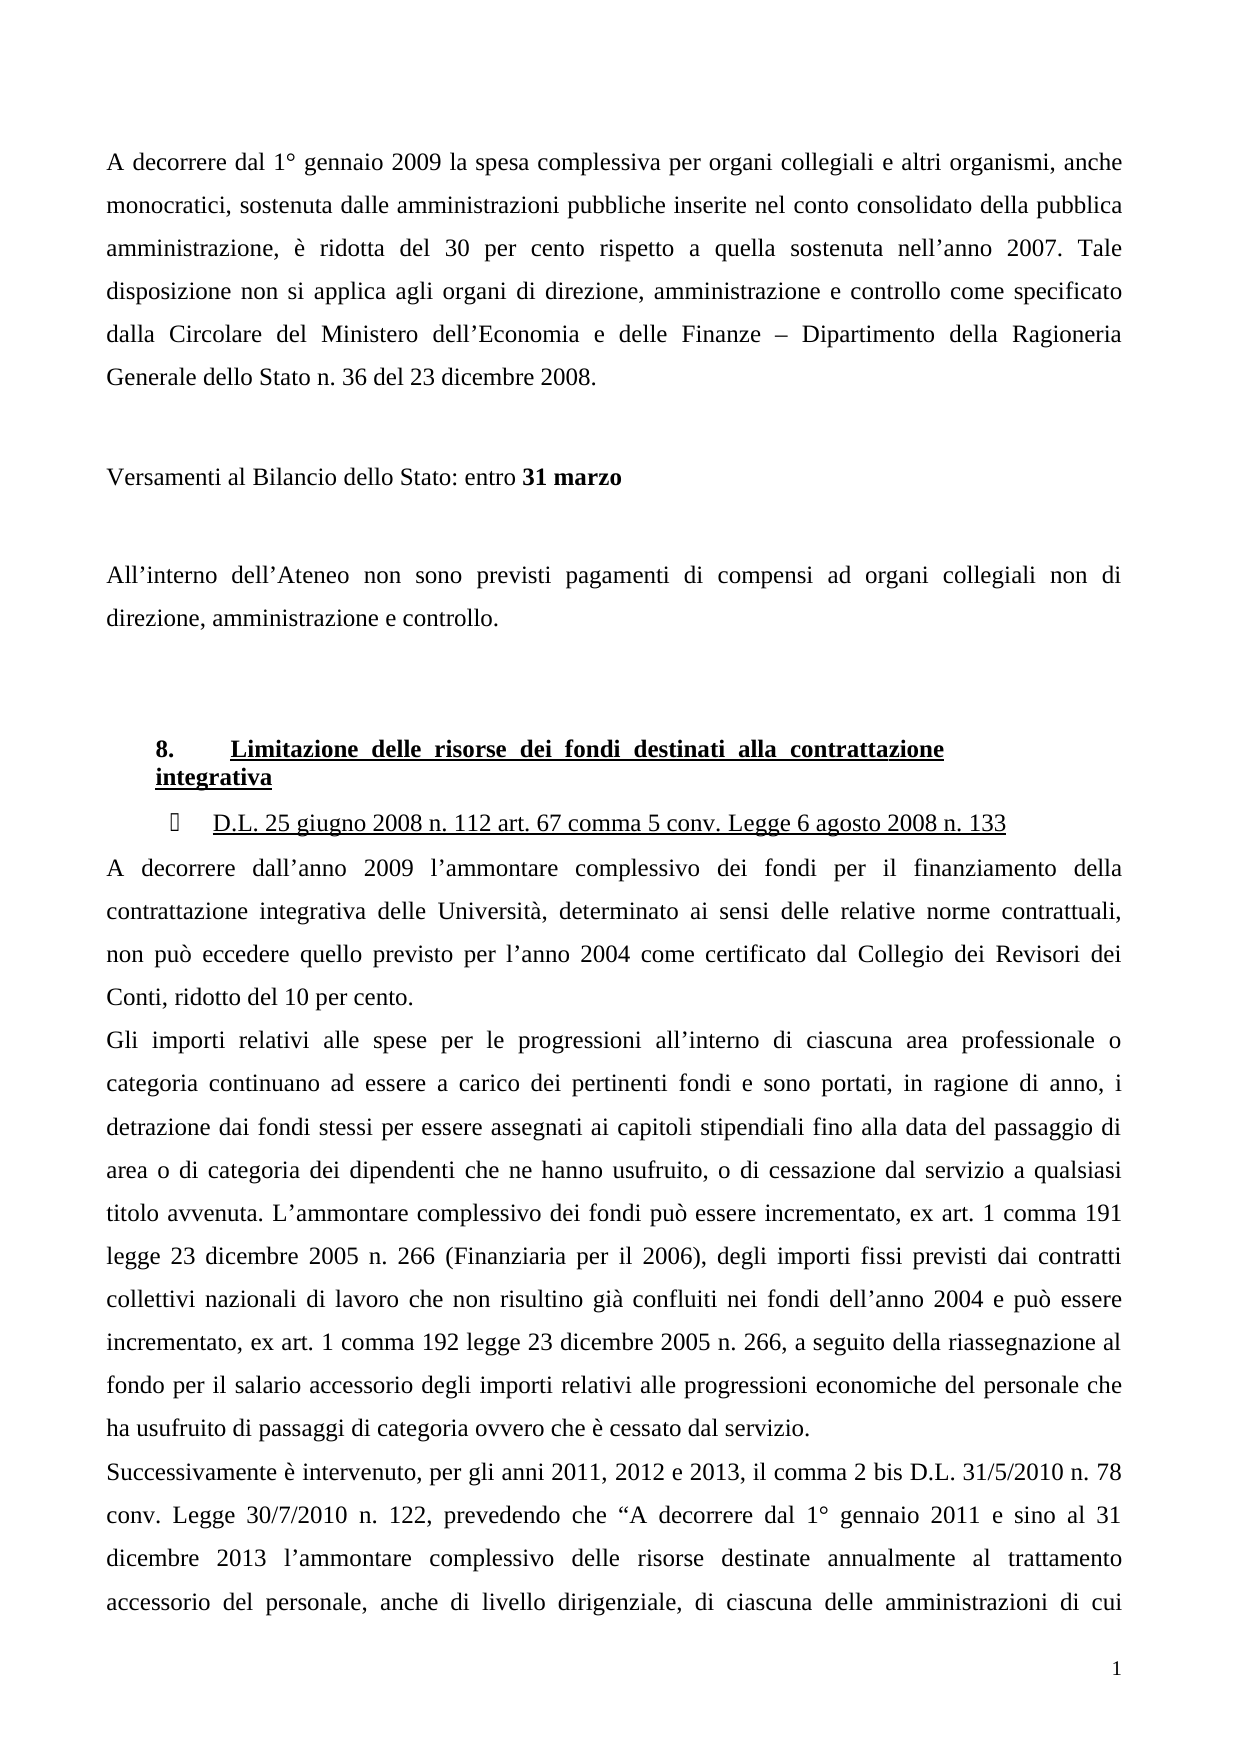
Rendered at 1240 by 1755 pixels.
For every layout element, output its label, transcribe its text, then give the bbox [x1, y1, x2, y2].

list Limitazione delle risorse dei fondi destinati alla contrattazione integrativa [155, 734, 944, 791]
text A decorrere dall’anno 2009 l’ammontare complessivo dei fondi per il finanziamento della contrattazione integrativa delle Università, determinato ai sensi delle relative norme contrattuali, non può eccedere quello previsto per l’anno 2004 come certificato dal Collegio dei Revisori dei Conti, ridotto del 10 per cento. [106, 853, 1122, 1011]
text A decorrere dal 1° gennaio 2009 la spesa complessiva per organi collegiali e altri organismi, anche monocratici, sostenuta dalle amministrazioni pubbliche inserite nel conto consolidato della pubblica amministrazione, è ridotta del 30 per cento rispetto a quella sostenuta nell’anno 2007. Tale disposizione non si applica agli organi di direzione, amministrazione e controllo come specificato dalla Circolare del Ministero dell’Economia e delle Finanze – Dipartimento della Ragioneria Generale dello Stato n. 36 del 23 dicembre 2008. [106, 147, 1122, 391]
text  D.L. 25 giugno 2008 n. 112 art. 67 comma 5 conv. Legge 6 agosto 2008 n. 133 [169, 805, 1133, 839]
text Versamenti al Bilancio dello Stato: entro 31 marzo [106, 462, 632, 491]
text Successivamente è intervenuto, per gli anni 2011, 2012 e 2013, il comma 2 bis D.L. 31/5/2010 n. 78 conv. Legge 30/7/2010 n. 122, prevedendo che “A decorrere dal 1° gennaio 2011 e sino al 31 dicembre 2013 l’ammontare complessivo delle risorse destinate annualmente al trattamento accessorio del personale, anche di livello dirigenziale, di ciascuna delle amministrazioni di cui [106, 1457, 1122, 1615]
text All’interno dell’Ateneo non sono previsti pagamenti di compensi ad organi collegiali non di direzione, amministrazione e controllo. [106, 561, 1122, 632]
text Gli importi relativi alle spese per le progressioni all’interno di ciascuna area professionale o categoria continuano ad essere a carico dei pertinenti fondi e sono portati, in ragione di anno, i detrazione dai fondi stessi per essere assegnati ai capitoli stipendiali fino alla data del passaggio di area o di categoria dei dipendenti che ne hanno usufruito, o di cessazione dal servizio a qualsiasi titolo avvenuta. L’ammontare complessivo dei fondi può essere incrementato, ex art. 1 comma 191 legge 23 dicembre 2005 n. 266 (Finanziaria per il 2006), degli importi fissi previsti dai contratti collettivi nazionali di lavoro che non risultino già confluiti nei fondi dell’anno 2004 e può essere incrementato, ex art. 1 comma 192 legge 23 dicembre 2005 n. 266, a seguito della riassegnazione al fondo per il salario accessorio degli importi relativi alle progressioni economiche del personale che ha usufruito di passaggi di categoria ovvero che è cessato dal servizio. [106, 1025, 1122, 1442]
